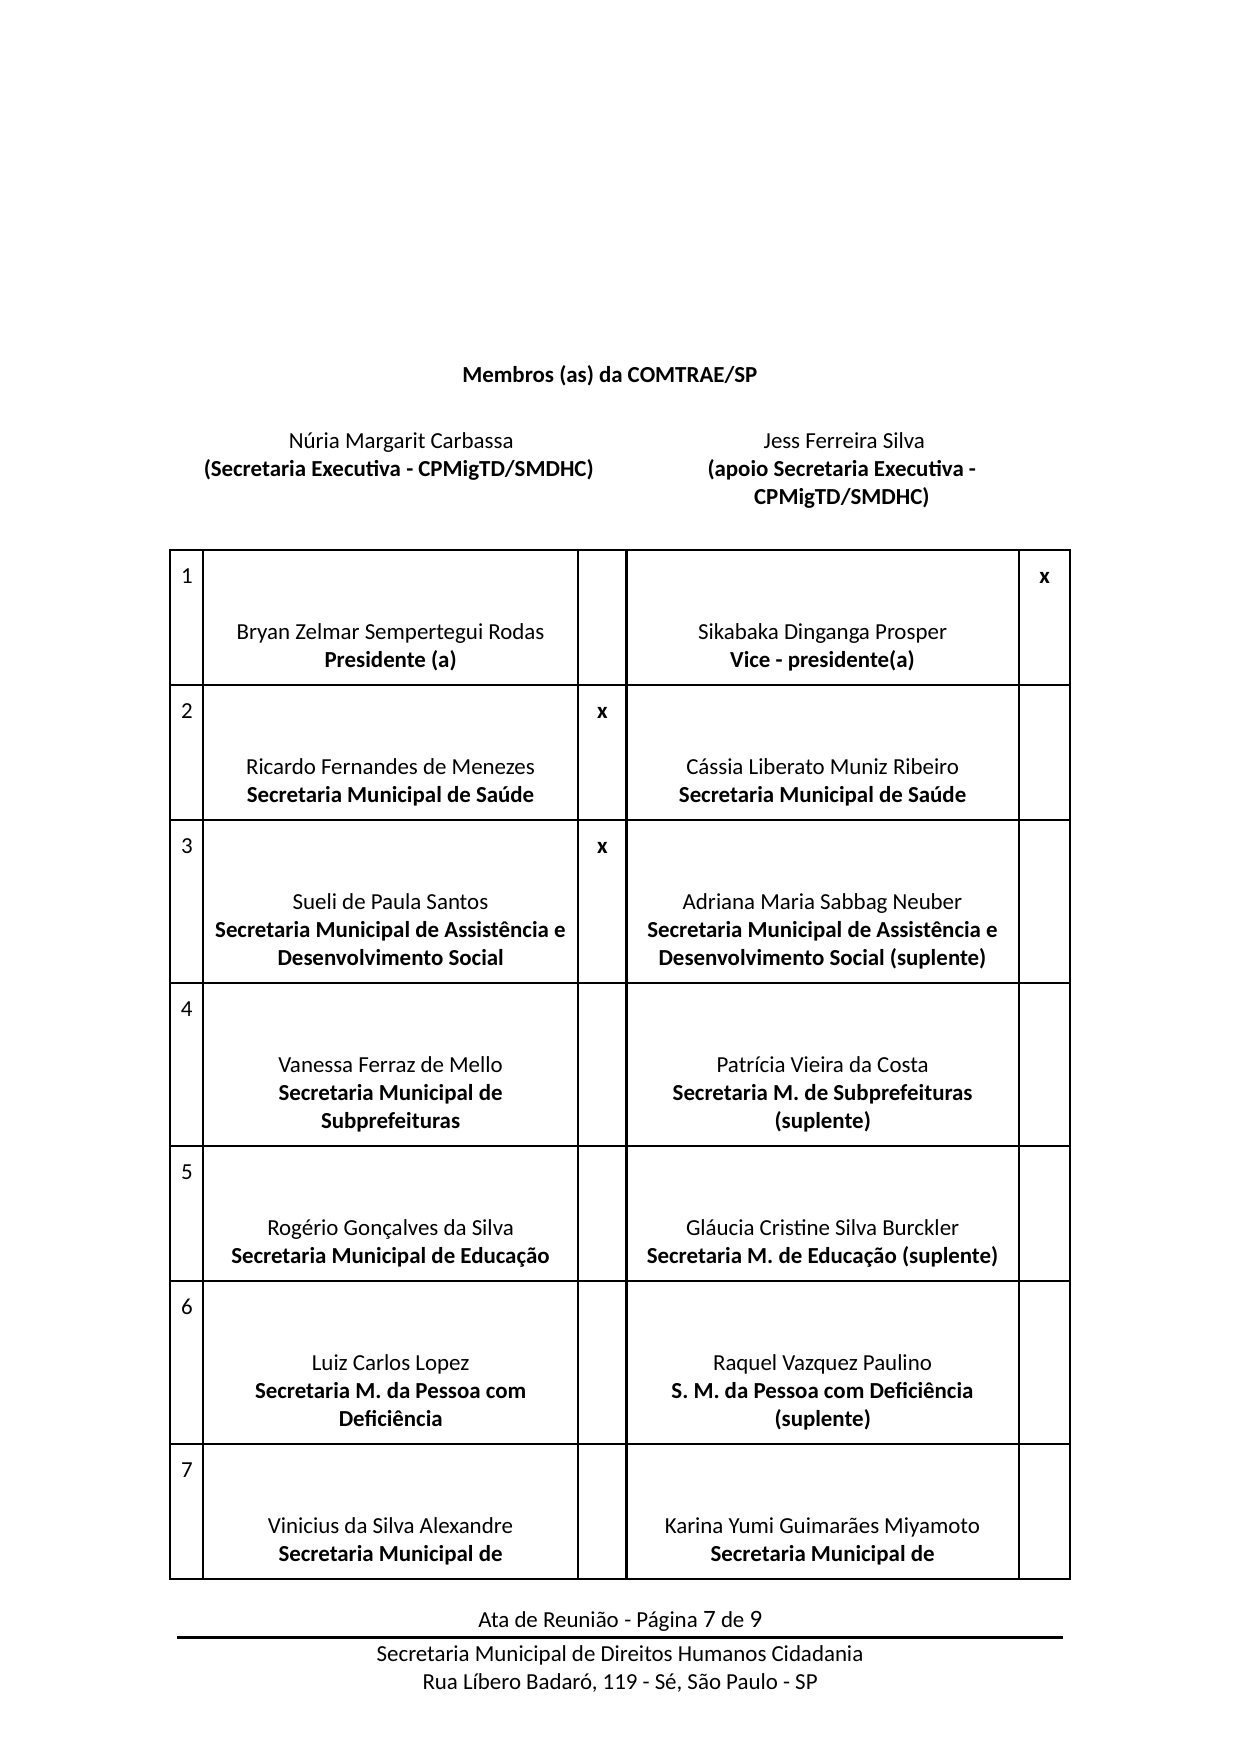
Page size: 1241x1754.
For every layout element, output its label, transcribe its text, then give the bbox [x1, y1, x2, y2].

table_cell 2 [171, 686, 202, 819]
table_cell 3 [171, 821, 202, 982]
table_cell Vinicius da Silva Alexandre Secretaria Municipal de [204, 1445, 577, 1578]
table_cell [1020, 1445, 1069, 1578]
table_header Núria Margarit Carbassa (Secretaria Executiva - CPMigTD/SMDHC) [177, 416, 620, 521]
table_header [579, 551, 625, 684]
table_header Jess Ferreira Silva (apoio Secretaria Executiva - CPMigTD/SMDHC) [620, 416, 1063, 521]
table_cell Luiz Carlos Lopez Secretaria M. da Pessoa com Deficiência [204, 1282, 577, 1443]
table_cell Ricardo Fernandes de Menezes Secretaria Municipal de Saúde [204, 686, 577, 819]
table_cell Adriana Maria Sabbag Neuber Secretaria Municipal de Assistência e Desenvolvimento Social (suplente) [628, 821, 1018, 982]
table_cell Rogério Gonçalves da Silva Secretaria Municipal de Educação [204, 1147, 577, 1280]
table_cell [579, 1445, 625, 1578]
table_header x [1020, 551, 1069, 684]
table_cell [1020, 1282, 1069, 1443]
table_header Bryan Zelmar Sempertegui Rodas Presidente (a) [204, 551, 577, 684]
table_cell Sueli de Paula Santos Secretaria Municipal de Assistência e Desenvolvimento Social [204, 821, 577, 982]
table_cell 7 [171, 1445, 202, 1578]
table_cell Cássia Liberato Muniz Ribeiro Secretaria Municipal de Saúde [628, 686, 1018, 819]
table_cell 4 [171, 984, 202, 1145]
table_cell [1020, 1147, 1069, 1280]
table_header 1 [171, 551, 202, 684]
table_cell [579, 1147, 625, 1280]
table_cell [579, 984, 625, 1145]
table_cell x [579, 686, 625, 819]
table_cell [579, 1282, 625, 1443]
table_cell Raquel Vazquez Paulino S. M. da Pessoa com Deficiência (suplente) [628, 1282, 1018, 1443]
table_cell 5 [171, 1147, 202, 1280]
text Membros (as) da COMTRAE/SP [177, 360, 1042, 388]
table_cell [1020, 984, 1069, 1145]
table_cell 6 [171, 1282, 202, 1443]
table_cell Gláucia Cristine Silva Burckler Secretaria M. de Educação (suplente) [628, 1147, 1018, 1280]
table_cell x [579, 821, 625, 982]
table_header Sikabaka Dinganga Prosper Vice - presidente(a) [628, 551, 1018, 684]
table_cell Patrícia Vieira da Costa Secretaria M. de Subprefeituras (suplente) [628, 984, 1018, 1145]
table_cell [1020, 686, 1069, 819]
table_cell Vanessa Ferraz de Mello Secretaria Municipal de Subprefeituras [204, 984, 577, 1145]
table_cell Karina Yumi Guimarães Miyamoto Secretaria Municipal de [628, 1445, 1018, 1578]
table_cell [1020, 821, 1069, 982]
